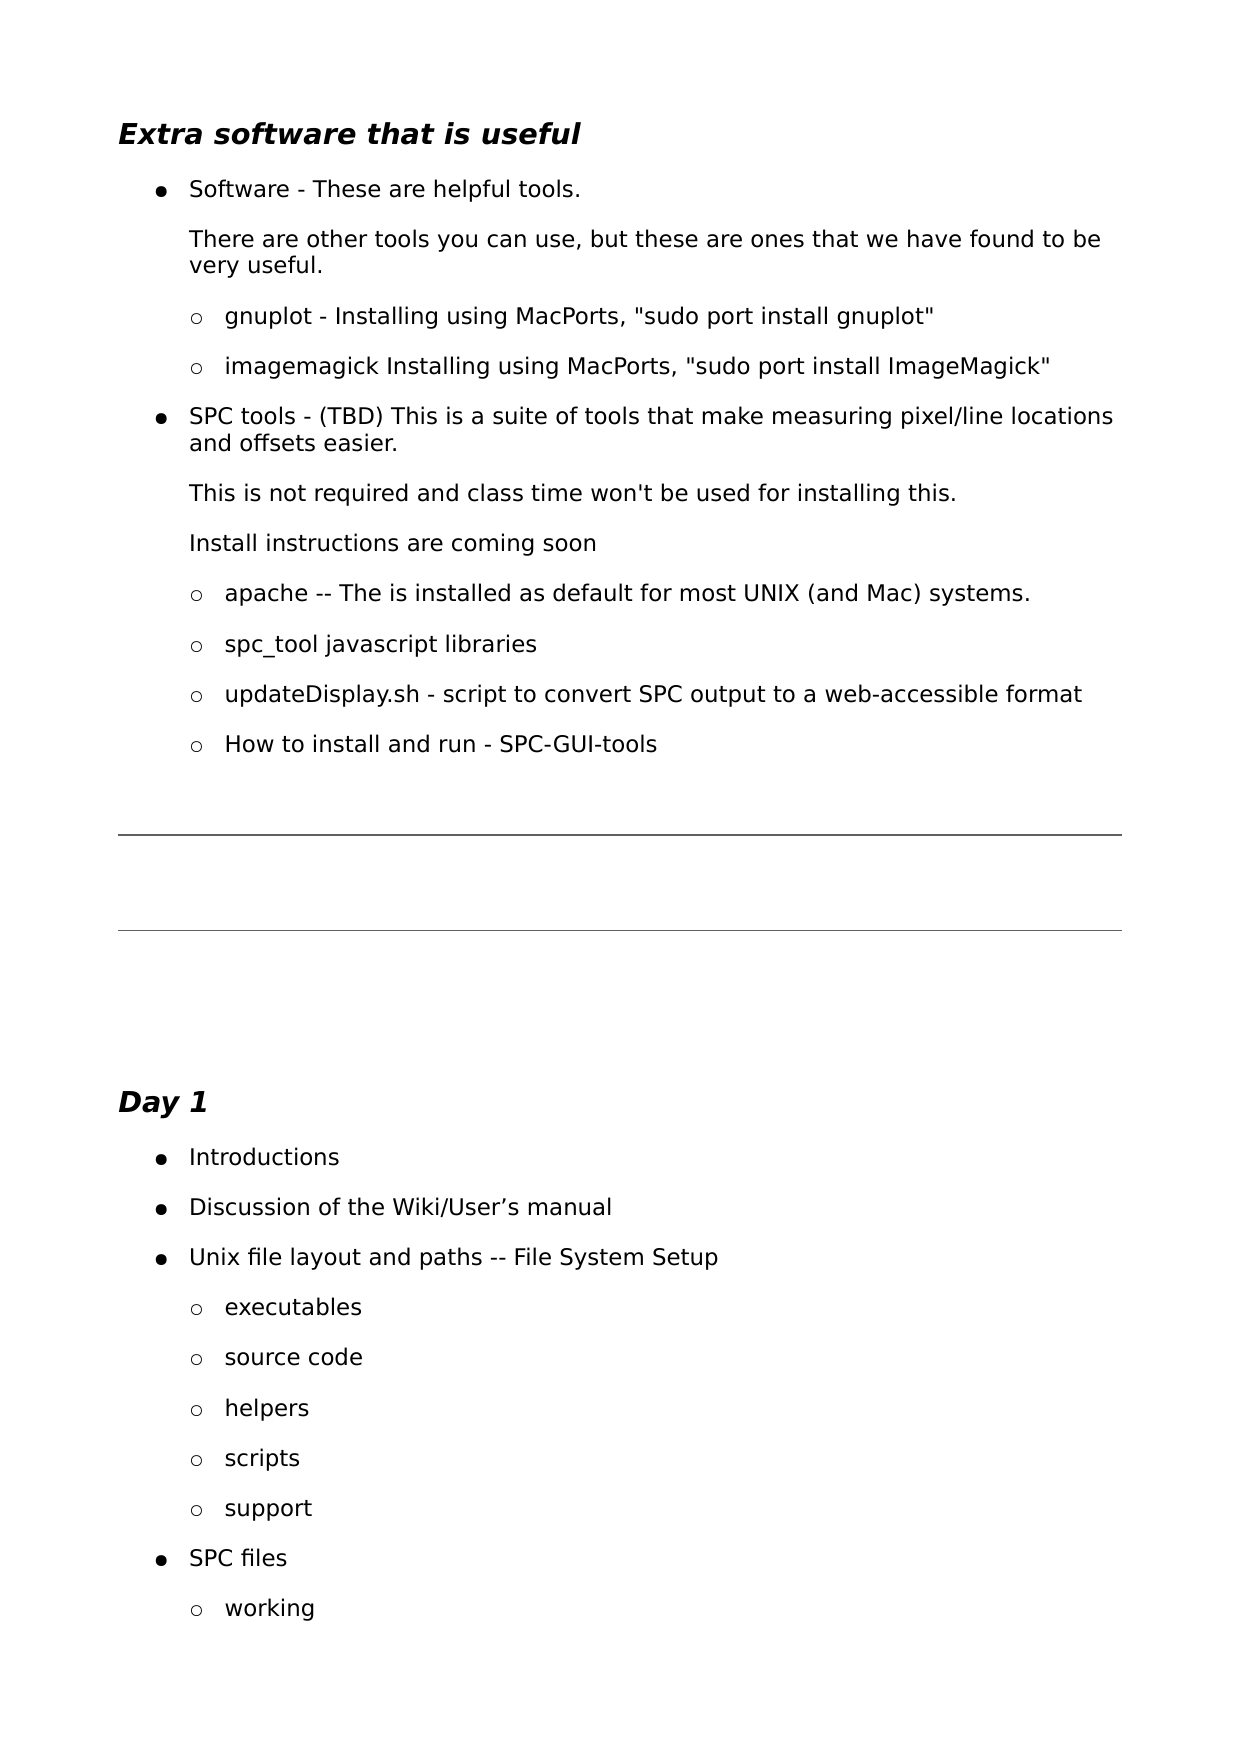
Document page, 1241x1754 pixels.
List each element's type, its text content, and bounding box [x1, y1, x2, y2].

subtitle Extra software that is useful [118, 118, 1122, 152]
list support [189, 1495, 1122, 1522]
list There are other tools you can use, but these are ones that we have found to be very useful. [153, 226, 1122, 279]
list Unix file layout and paths -- File System Setup [153, 1244, 1122, 1271]
list Introductions [153, 1144, 1122, 1170]
list updateDisplay.sh - script to convert SPC output to a web-accessible format [189, 681, 1122, 708]
list scripts [189, 1445, 1122, 1472]
list apache -- The is installed as default for most UNIX (and Mac) systems. [189, 581, 1122, 607]
list SPC tools - (TBD) This is a suite of tools that make measuring pixel/line locations and offsets easier. [153, 403, 1122, 457]
list Install instructions are coming soon [153, 530, 1122, 557]
list How to install and run - SPC-GUI-tools [189, 731, 1122, 758]
list Discussion of the Wiki/User’s manual [153, 1194, 1122, 1221]
subtitle Day 1 [118, 1086, 1122, 1119]
list imagemagick Installing using MacPorts, "sudo port install ImageMagick" [189, 353, 1122, 380]
list spc_tool javascript libraries [189, 631, 1122, 657]
list executables [189, 1294, 1122, 1321]
list helpers [189, 1395, 1122, 1421]
list This is not required and class time won't be used for installing this. [153, 480, 1122, 507]
list SPC files [153, 1545, 1122, 1572]
list gnuplot - Installing using MacPorts, "sudo port install gnuplot" [189, 303, 1122, 329]
list source code [189, 1344, 1122, 1371]
list working [189, 1596, 1122, 1622]
list Software - These are helpful tools. [153, 176, 1122, 202]
